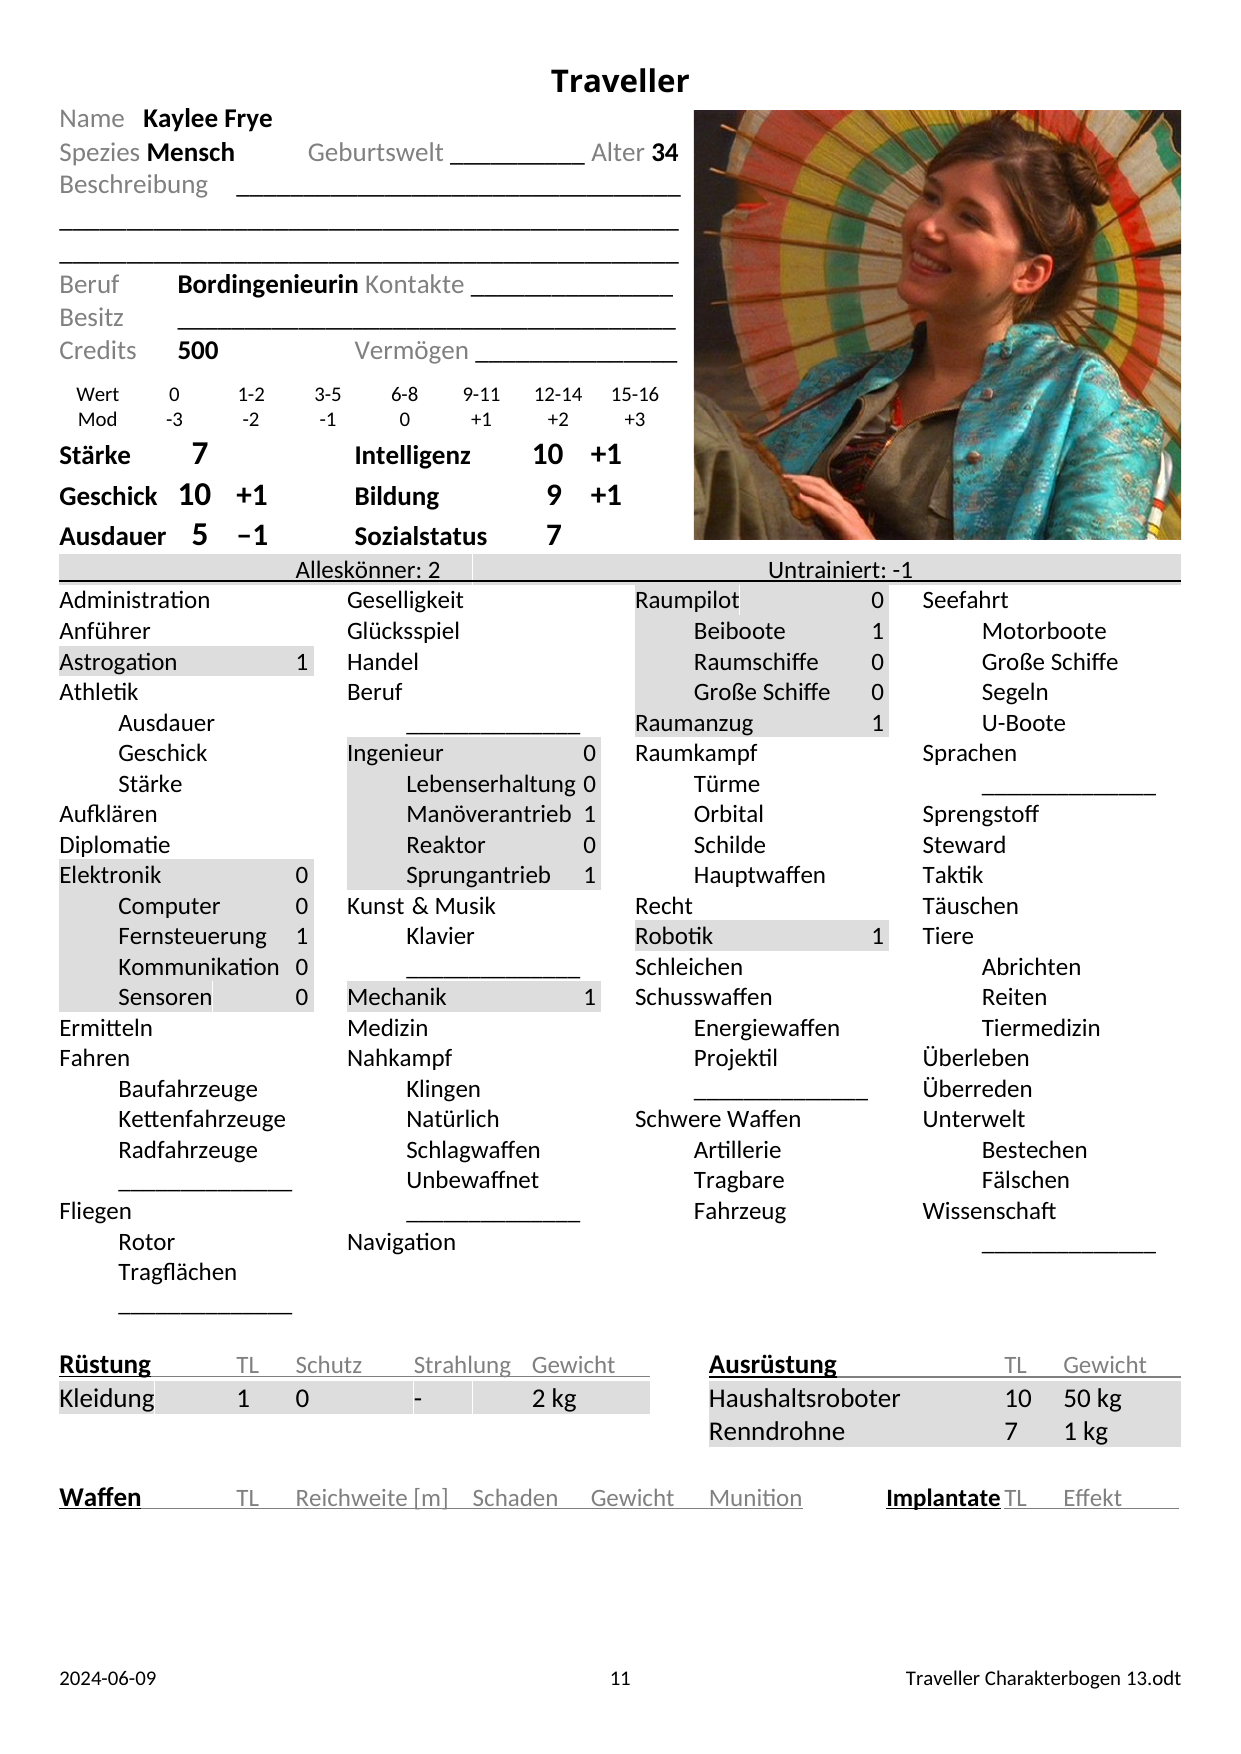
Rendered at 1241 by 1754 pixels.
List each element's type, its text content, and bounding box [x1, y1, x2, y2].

text Beruf [347, 676, 605, 707]
text Tiere [922, 920, 1181, 951]
table_header 15-16 [596, 381, 673, 407]
table_cell -3 [136, 407, 213, 432]
text ______________________________________________ [59, 201, 693, 234]
text Stärke [59, 768, 317, 798]
text Schilde [635, 829, 893, 859]
text ______________ [347, 951, 605, 981]
text Manöverantrieb 1 [347, 798, 605, 829]
text Sprachen [922, 737, 1181, 768]
text Credits 500 Vermögen _______________ [59, 333, 693, 381]
text ______________ [922, 768, 1181, 798]
text Tragflächen [59, 1256, 317, 1287]
text Robotik 1 [635, 920, 893, 951]
text Radfahrzeuge [59, 1134, 317, 1164]
text Fahrzeug [635, 1195, 893, 1226]
text Schlagwaffen [347, 1134, 605, 1164]
text Nahkampf [347, 1042, 605, 1073]
text Artillerie [635, 1134, 893, 1164]
text Kleidung 1 0 - 2 kg Haushaltsroboter 10 50 kg [59, 1381, 1181, 1414]
text Kettenfahrzeuge [59, 1103, 317, 1134]
text Unterwelt [922, 1103, 1181, 1134]
text Klingen [347, 1073, 605, 1103]
text Schusswaffen [635, 981, 893, 1012]
text Astrogation 1 [59, 646, 317, 676]
text Täuschen [922, 890, 1181, 920]
text Sprungantrieb 1 [347, 859, 605, 890]
text Segeln [922, 676, 1181, 707]
table_cell +3 [596, 407, 673, 432]
text Medizin [347, 1012, 605, 1042]
text Projektil [635, 1042, 893, 1073]
text Unbewaffnet [347, 1164, 605, 1195]
text Abrichten [922, 951, 1181, 981]
text ______________ [59, 1287, 317, 1317]
text Hauptwaffen [635, 859, 893, 890]
text Motorboote [922, 615, 1181, 646]
text Große Schiffe 0 [635, 676, 893, 707]
table_cell -1 [289, 407, 366, 432]
text Fernsteuerung 1 [59, 920, 317, 951]
text Elektronik 0 [59, 859, 317, 890]
text ______________ [347, 1195, 605, 1226]
text Name Kaylee Frye [59, 102, 1181, 135]
text Anführer [59, 615, 317, 646]
text Kunst & Musik [347, 890, 605, 920]
text Waffen TL Reichweite [m] Schaden Gewicht Munition Implantate TL Effekt [59, 1480, 1181, 1513]
text Wissenschaft [922, 1195, 1181, 1226]
table_cell +1 [443, 407, 520, 432]
text Ausdauer [59, 707, 317, 737]
text Türme [635, 768, 893, 798]
text Fahren [59, 1042, 317, 1073]
text Tragbare [635, 1164, 893, 1195]
text Überreden [922, 1073, 1181, 1103]
table_cell Mod [59, 407, 136, 432]
text ______________ [635, 1073, 893, 1103]
picture [693, 110, 1182, 540]
text Schwere Waffen [635, 1103, 893, 1134]
text ______________ [922, 1226, 1181, 1256]
text Athletik [59, 676, 317, 707]
text Lebenserhaltung 0 [347, 768, 605, 798]
text Mechanik 1 [347, 981, 605, 1012]
table_header Wert [59, 381, 136, 407]
text Schleichen [635, 951, 893, 981]
text Steward [922, 829, 1181, 859]
text Spezies Mensch Geburtswelt __________ Alter 34 Beschreibung _________________________________ [59, 135, 693, 201]
text Sprengstoff [922, 798, 1181, 829]
text Seefahrt [922, 585, 1181, 615]
text Klavier [347, 920, 605, 951]
text Taktik [922, 859, 1181, 890]
table_cell +2 [520, 407, 596, 432]
text Ingenieur 0 [347, 737, 605, 768]
text Stärke 7 Intelligenz 10 +1 [59, 432, 693, 473]
text Administration [59, 585, 317, 615]
text Überleben [922, 1042, 1181, 1073]
text Energiewaffen [635, 1012, 893, 1042]
text Baufahrzeuge [59, 1073, 317, 1103]
text Kommunikation 0 [59, 951, 317, 981]
text Ermitteln [59, 1012, 317, 1042]
text Ausdauer 5 ‒1 Sozialstatus 7 [59, 513, 1181, 554]
table_cell -2 [213, 407, 289, 432]
text Traveller [59, 59, 1181, 102]
text Navigation [347, 1226, 605, 1256]
text ______________________________________________ [59, 234, 693, 267]
text Recht [635, 890, 893, 920]
text Diplomatie [59, 829, 317, 859]
text Sensoren 0 [59, 981, 317, 1012]
text Fälschen [922, 1164, 1181, 1195]
text Beruf Bordingenieurin Kontakte _______________ Besitz _____________________________________ [59, 267, 693, 333]
table_header 0 [136, 381, 213, 407]
table_header 6-8 [366, 381, 443, 407]
text ______________ [59, 1164, 317, 1195]
text Bestechen [922, 1134, 1181, 1164]
text Natürlich [347, 1103, 605, 1134]
table_header 3-5 [289, 381, 366, 407]
text Geselligkeit [347, 585, 605, 615]
text Computer 0 [59, 890, 317, 920]
text Rüstung TL Schutz Strahlung Gewicht Ausrüstung TL Gewicht [59, 1348, 1181, 1381]
text Aufklären [59, 798, 317, 829]
text Renndrohne 7 1 kg [59, 1414, 1181, 1447]
text Fliegen [59, 1195, 317, 1226]
text Raumkampf [635, 737, 893, 768]
text Rotor [59, 1226, 317, 1256]
text Geschick 10 +1 Bildung 9 +1 [59, 473, 693, 513]
text Raumschiffe 0 [635, 646, 893, 676]
text Tiermedizin [922, 1012, 1181, 1042]
text U-Boote [922, 707, 1181, 737]
text Raumanzug 1 [635, 707, 893, 737]
text Große Schiffe [922, 646, 1181, 676]
text Beiboote 1 [635, 615, 893, 646]
text ______________ [347, 707, 605, 737]
text Geschick [59, 737, 317, 768]
table_header 9-11 [443, 381, 520, 407]
table_cell 0 [366, 407, 443, 432]
table_header 1-2 [213, 381, 289, 407]
text Glücksspiel [347, 615, 605, 646]
text Reaktor 0 [347, 829, 605, 859]
text Alleskönner: 2 Untrainiert: -1 [59, 554, 1181, 580]
text Raumpilot 0 [635, 585, 893, 615]
text Reiten [922, 981, 1181, 1012]
text Handel [347, 646, 605, 676]
text Orbital [635, 798, 893, 829]
table_header 12-14 [520, 381, 596, 407]
